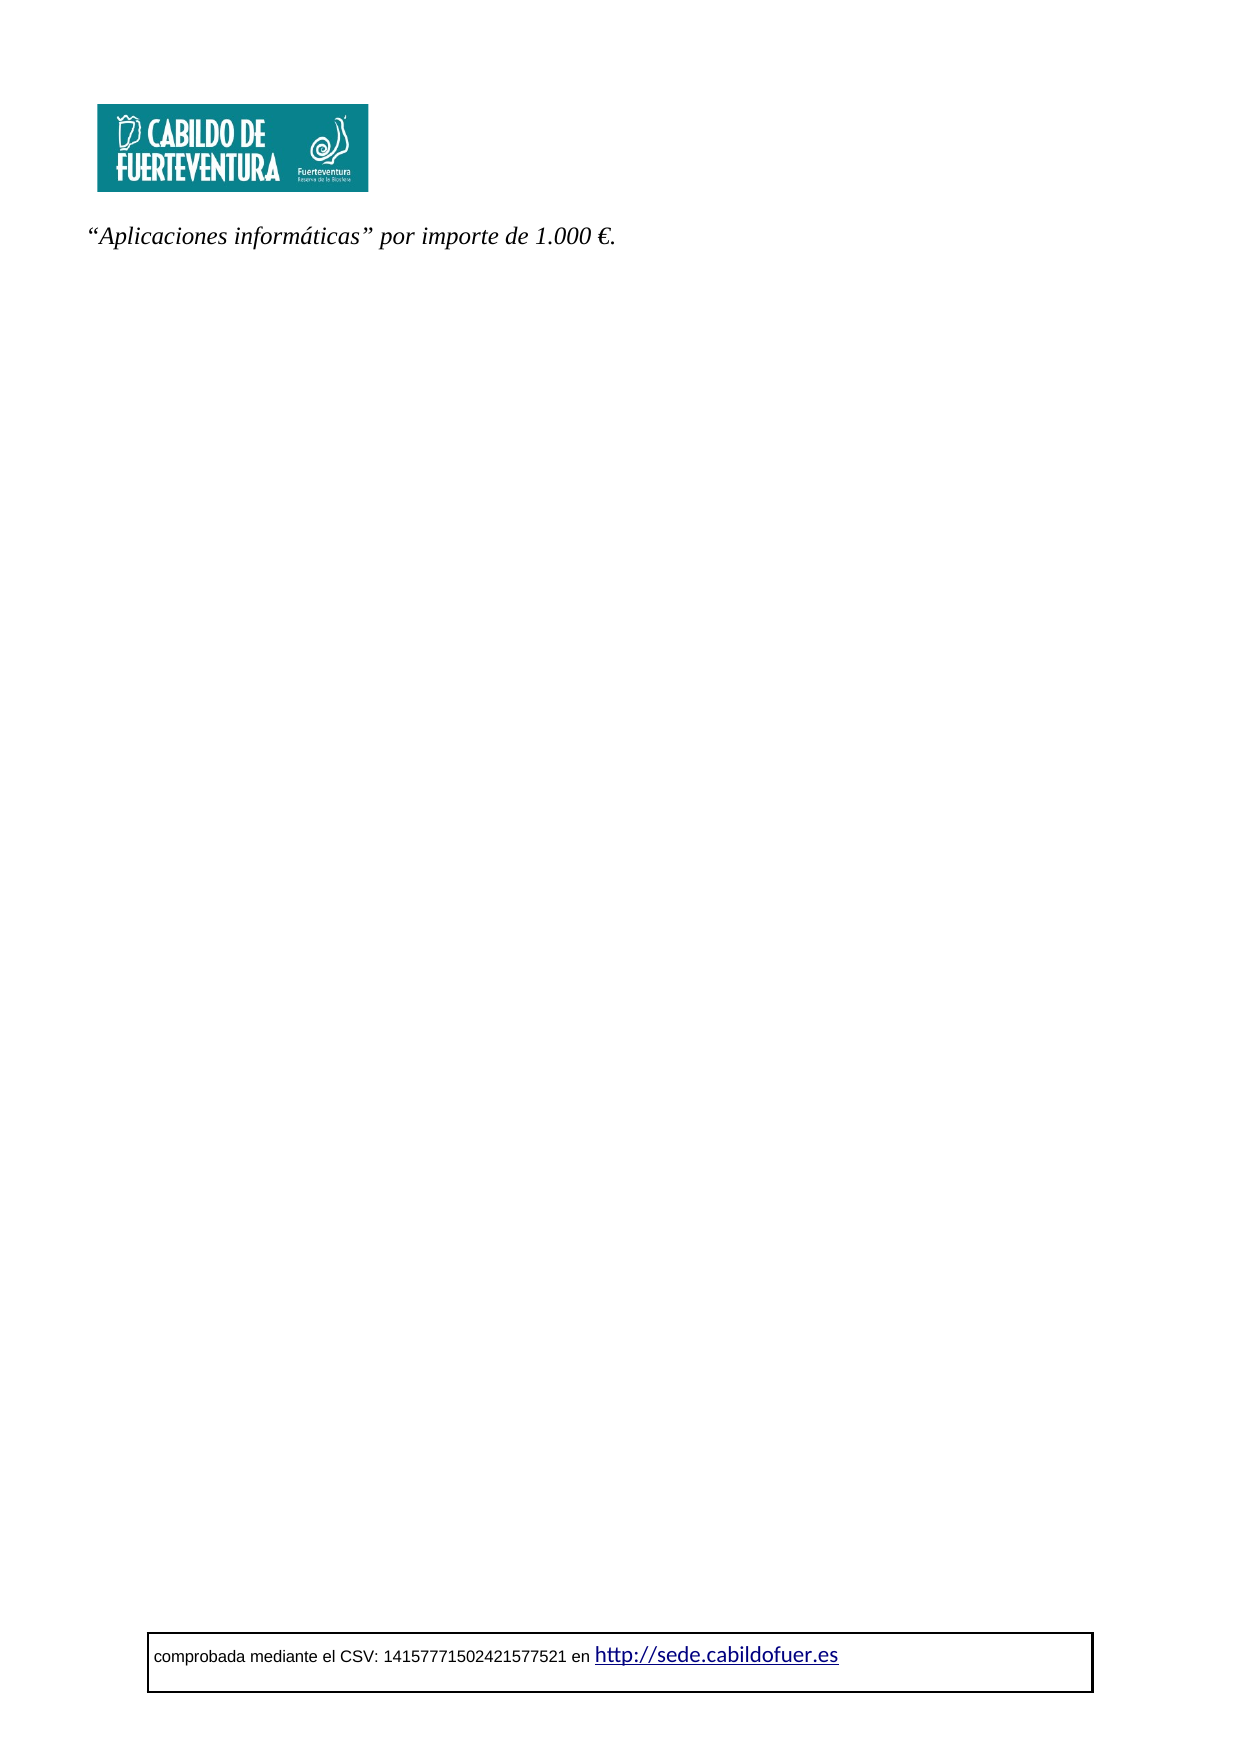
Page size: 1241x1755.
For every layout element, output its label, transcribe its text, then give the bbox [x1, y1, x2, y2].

text “Aplicaciones informáticas” por importe de 1.000 €. [85, 221, 1123, 250]
